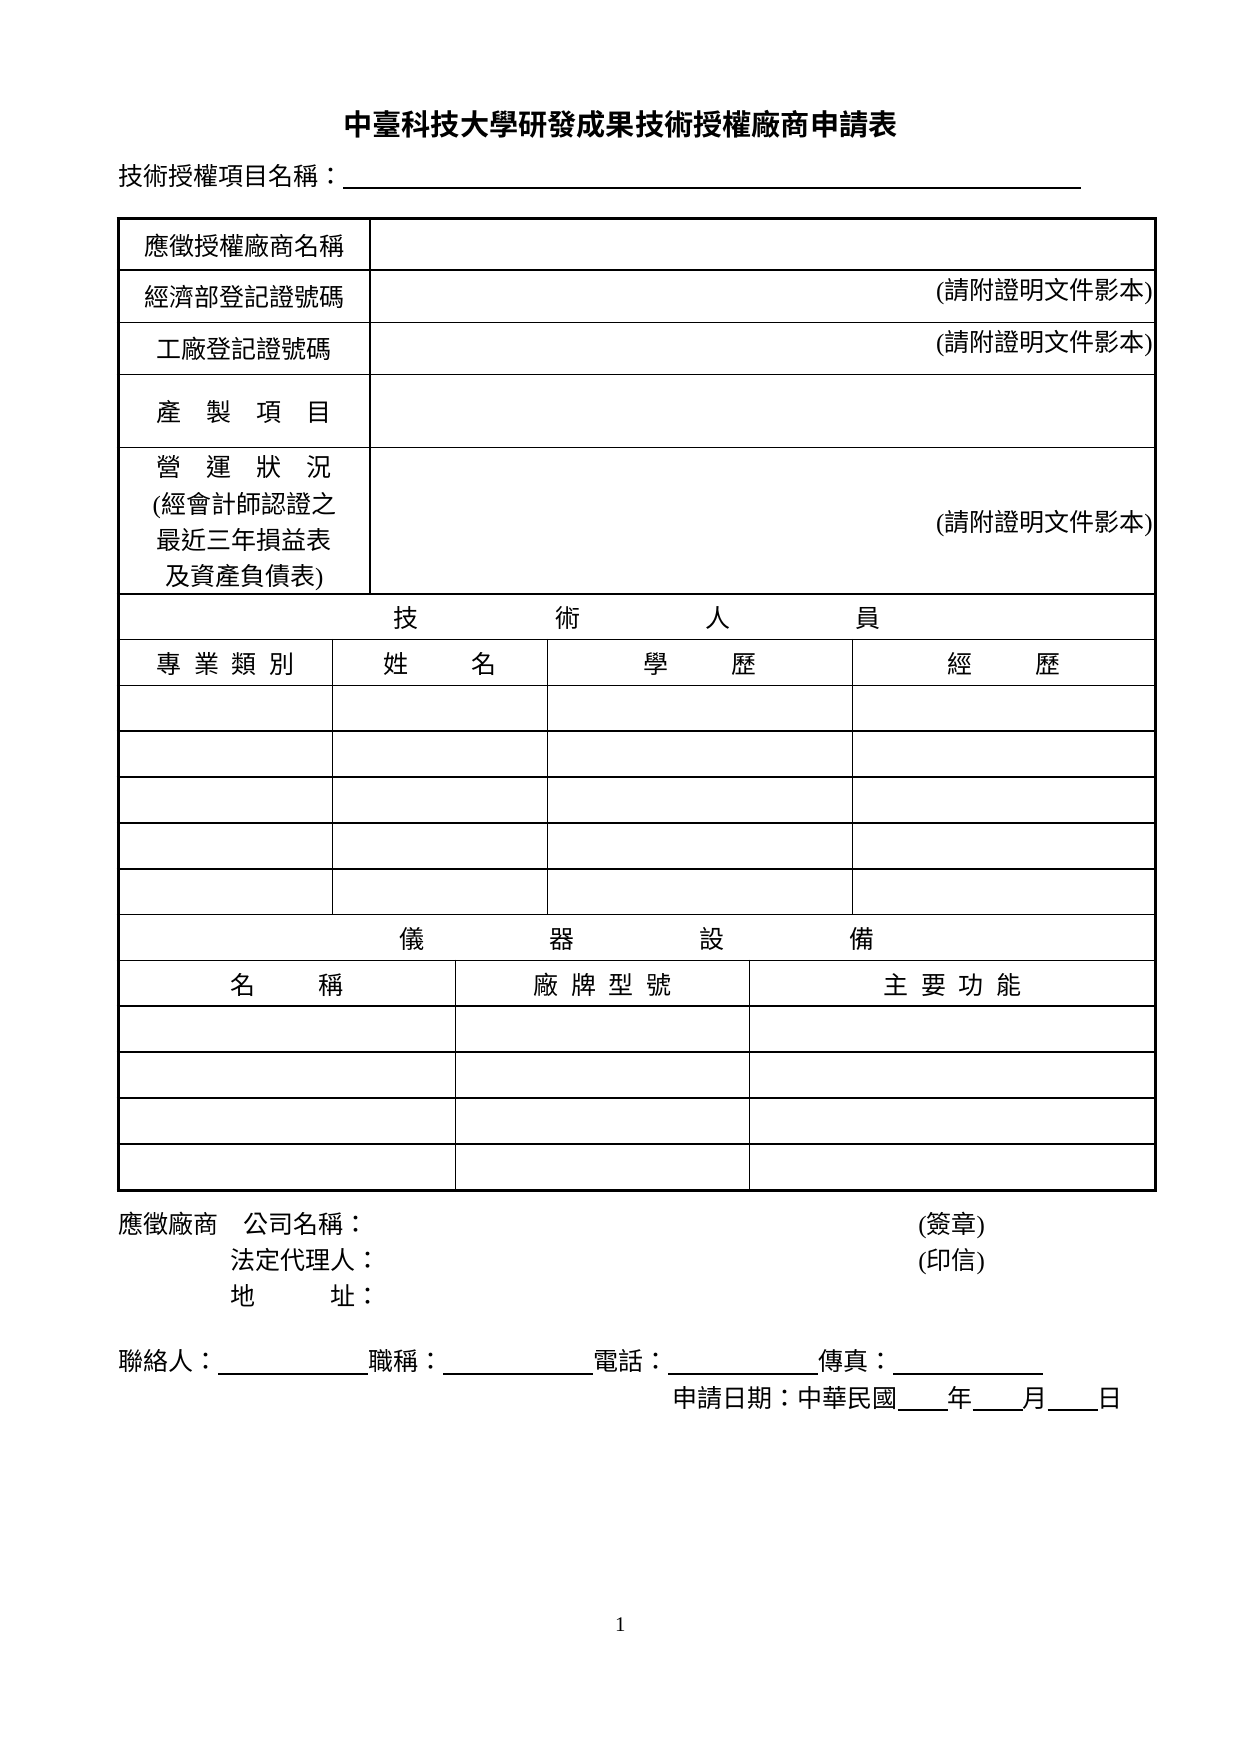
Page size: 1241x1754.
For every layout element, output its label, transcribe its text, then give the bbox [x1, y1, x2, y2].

table_cell [456, 1053, 749, 1097]
table_cell [120, 1007, 455, 1051]
table_cell 廠 牌 型 號 [456, 961, 749, 1005]
table_cell [333, 824, 547, 868]
table_cell 產 製 項 目 [120, 375, 369, 446]
table_cell [750, 1007, 1154, 1051]
text 申請日期：中華民國 年 月 日 [118, 1378, 1122, 1414]
table_cell [853, 732, 1154, 776]
table_cell 經 歷 [853, 640, 1154, 684]
table_cell (請附證明文件影本) [371, 271, 1154, 321]
table_cell [750, 1053, 1154, 1097]
table_cell [120, 1099, 455, 1143]
table_cell 儀 器 設 備 [120, 915, 1154, 959]
table_cell 工廠登記證號碼 [120, 323, 369, 373]
table_cell [333, 732, 547, 776]
table_cell [548, 824, 852, 868]
table_cell [548, 686, 852, 730]
table_cell [853, 870, 1154, 914]
table_cell [333, 778, 547, 822]
table_cell [853, 778, 1154, 822]
table_cell (請附證明文件影本) [371, 448, 1154, 593]
table_cell [333, 870, 547, 914]
table_cell (請附證明文件影本) [371, 323, 1154, 373]
text 地 址： [118, 1277, 1122, 1313]
table_cell [456, 1145, 749, 1189]
table_cell [548, 732, 852, 776]
table_cell [750, 1145, 1154, 1189]
table_header [371, 220, 1154, 269]
table_cell [120, 870, 332, 914]
table_cell [548, 870, 852, 914]
table_cell [120, 1053, 455, 1097]
table_cell 專 業 類 別 [120, 640, 332, 684]
table_cell [120, 824, 332, 868]
table_cell [371, 375, 1154, 446]
table_cell [853, 824, 1154, 868]
text 聯絡人： 職稱： 電話： 傳真： [118, 1342, 1122, 1378]
text 法定代理人： (印信) [118, 1241, 1122, 1277]
table_cell [120, 1145, 455, 1189]
table_cell 學 歷 [548, 640, 852, 684]
table_cell 名 稱 [120, 961, 455, 1005]
table_cell 技 術 人 員 [120, 595, 1154, 639]
table_cell [333, 686, 547, 730]
table_cell [456, 1099, 749, 1143]
table_cell 營 運 狀 況 (經會計師認證之 最近三年損益表 及資產負債表) [120, 448, 369, 593]
table_cell 經濟部登記證號碼 [120, 271, 369, 321]
table_cell [120, 732, 332, 776]
table_cell [853, 686, 1154, 730]
text 中臺科技大學研發成果技術授權廠商申請表 [118, 101, 1122, 143]
table_cell 姓 名 [333, 640, 547, 684]
table_cell [750, 1099, 1154, 1143]
table_header 應徵授權廠商名稱 [120, 220, 369, 269]
table_cell 主 要 功 能 [750, 961, 1154, 1005]
table_cell [120, 778, 332, 822]
table_cell [456, 1007, 749, 1051]
table_cell [120, 686, 332, 730]
table_cell [548, 778, 852, 822]
text 應徵廠商 公司名稱： (簽章) [118, 1204, 1122, 1241]
text 技術授權項目名稱： [118, 156, 1122, 192]
